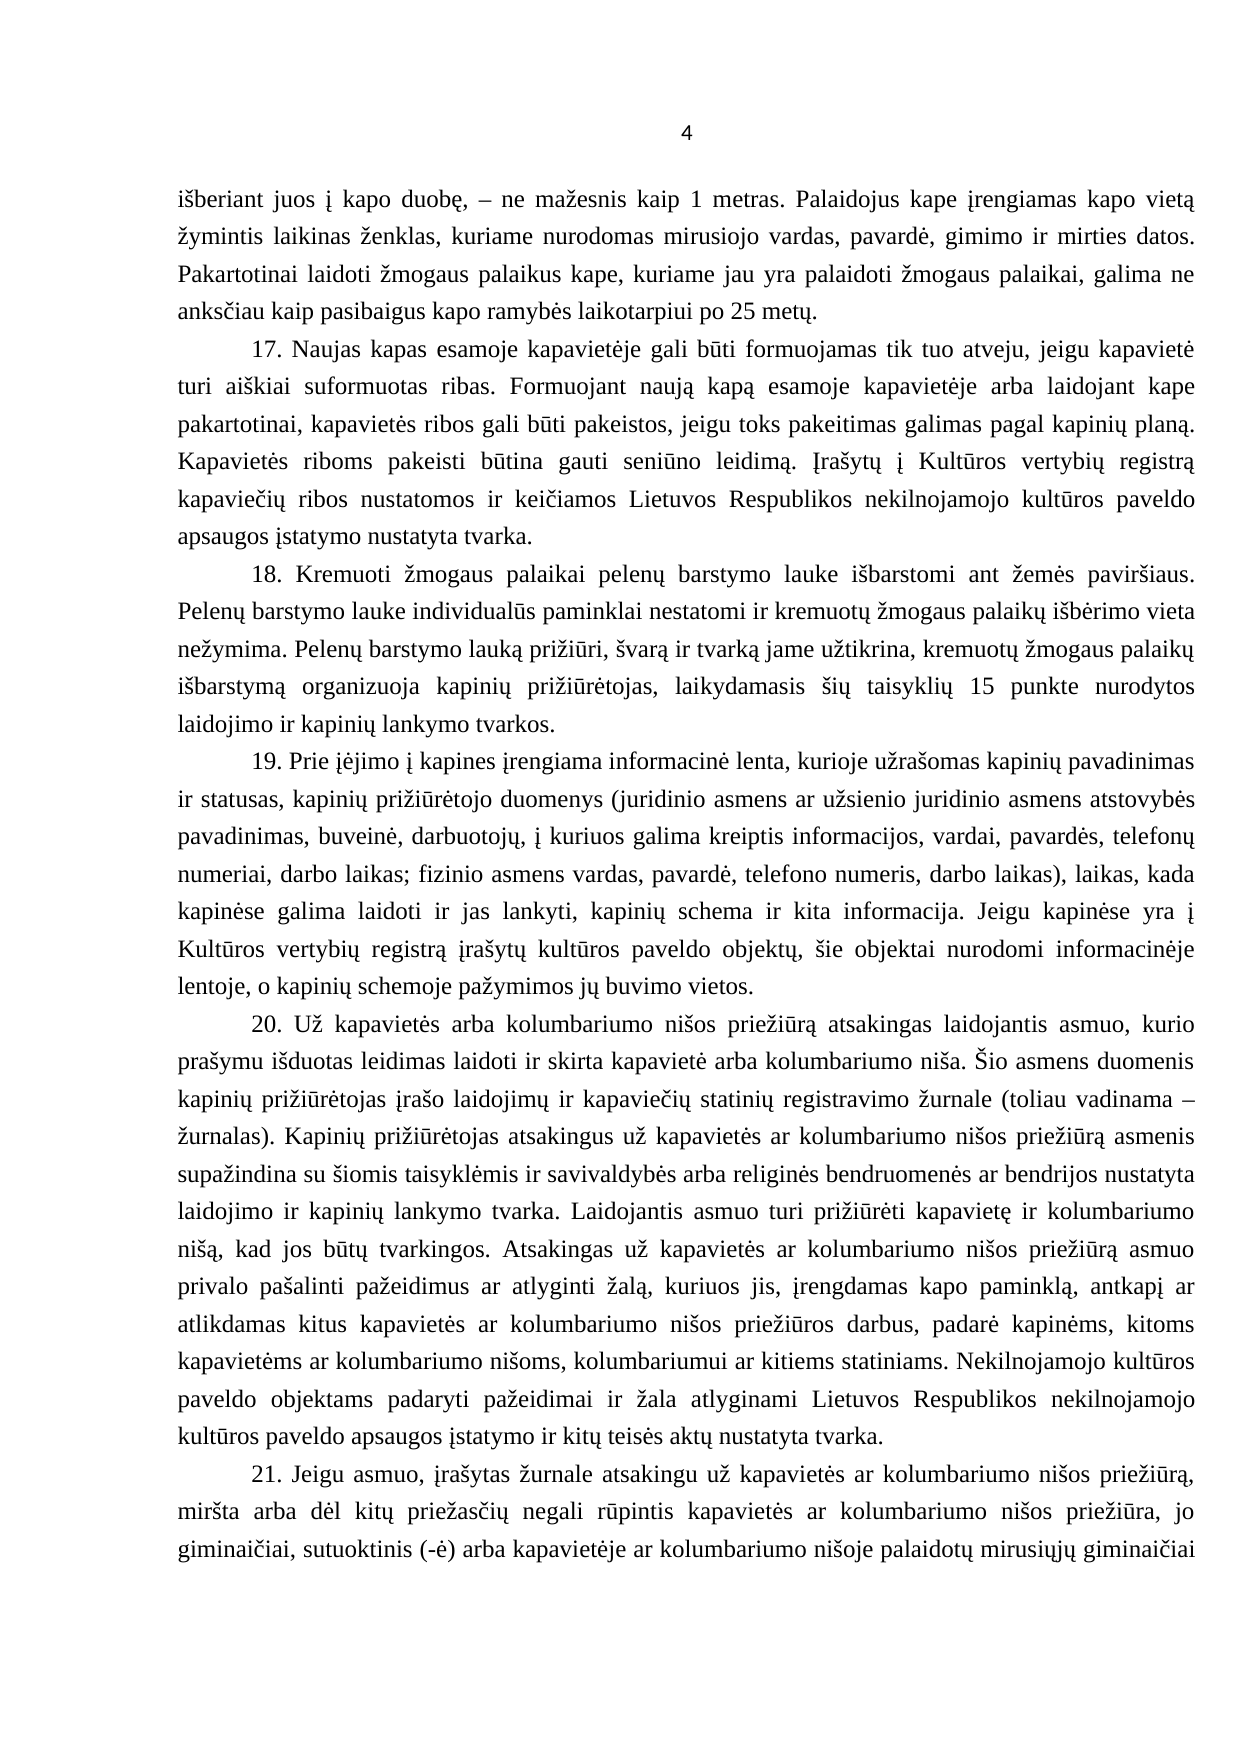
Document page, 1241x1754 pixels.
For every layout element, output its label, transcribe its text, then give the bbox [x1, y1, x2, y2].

text 21. Jeigu asmuo, įrašytas žurnale atsakingu už kapavietės ar kolumbariumo nišos priežiūrą, miršta arba dėl kitų priežasčių negali rūpintis kapavietės ar kolumbariumo nišos priežiūra, jo giminaičiai, sutuoktinis (-ė) arba kapavietėje ar kolumbariumo nišoje palaidotų mirusiųjų giminaičiai [177, 1450, 1196, 1562]
text išberiant juos į kapo duobę, – ne mažesnis kaip 1 metras. Palaidojus kape įrengiamas kapo vietą žymintis laikinas ženklas, kuriame nurodomas mirusiojo vardas, pavardė, gimimo ir mirties datos. Pakartotinai laidoti žmogaus palaikus kape, kuriame jau yra palaidoti žmogaus palaikai, galima ne anksčiau kaip pasibaigus kapo ramybės laikotarpiui po 25 metų. [177, 175, 1196, 325]
text 19. Prie įėjimo į kapines įrengiama informacinė lenta, kurioje užrašomas kapinių pavadinimas ir statusas, kapinių prižiūrėtojo duomenys (juridinio asmens ar užsienio juridinio asmens atstovybės pavadinimas, buveinė, darbuotojų, į kuriuos galima kreiptis informacijos, vardai, pavardės, telefonų numeriai, darbo laikas; fizinio asmens vardas, pavardė, telefono numeris, darbo laikas), laikas, kada kapinėse galima laidoti ir jas lankyti, kapinių schema ir kita informacija. Jeigu kapinėse yra į Kultūros vertybių registrą įrašytų kultūros paveldo objektų, šie objektai nurodomi informacinėje lentoje, o kapinių schemoje pažymimos jų buvimo vietos. [177, 737, 1196, 1000]
text 18. Kremuoti žmogaus palaikai pelenų barstymo lauke išbarstomi ant žemės paviršiaus. Pelenų barstymo lauke individualūs paminklai nestatomi ir kremuotų žmogaus palaikų išbėrimo vieta nežymima. Pelenų barstymo lauką prižiūri, švarą ir tvarką jame užtikrina, kremuotų žmogaus palaikų išbarstymą organizuoja kapinių prižiūrėtojas, laikydamasis šių taisyklių 15 punkte nurodytos laidojimo ir kapinių lankymo tvarkos. [177, 550, 1196, 737]
text 20. Už kapavietės arba kolumbariumo nišos priežiūrą atsakingas laidojantis asmuo, kurio prašymu išduotas leidimas laidoti ir skirta kapavietė arba kolumbariumo niša. Šio asmens duomenis kapinių prižiūrėtojas įrašo laidojimų ir kapaviečių statinių registravimo žurnale (toliau vadinama – žurnalas). Kapinių prižiūrėtojas atsakingus už kapavietės ar kolumbariumo nišos priežiūrą asmenis supažindina su šiomis taisyklėmis ir savivaldybės arba religinės bendruomenės ar bendrijos nustatyta laidojimo ir kapinių lankymo tvarka. Laidojantis asmuo turi prižiūrėti kapavietę ir kolumbariumo nišą, kad jos būtų tvarkingos. Atsakingas už kapavietės ar kolumbariumo nišos priežiūrą asmuo privalo pašalinti pažeidimus ar atlyginti žalą, kuriuos jis, įrengdamas kapo paminklą, antkapį ar atlikdamas kitus kapavietės ar kolumbariumo nišos priežiūros darbus, padarė kapinėms, kitoms kapavietėms ar kolumbariumo nišoms, kolumbariumui ar kitiems statiniams. Nekilnojamojo kultūros paveldo objektams padaryti pažeidimai ir žala atlyginami Lietuvos Respublikos nekilnojamojo kultūros paveldo apsaugos įstatymo ir kitų teisės aktų nustatyta tvarka. [177, 1000, 1196, 1450]
text 17. Naujas kapas esamoje kapavietėje gali būti formuojamas tik tuo atveju, jeigu kapavietė turi aiškiai suformuotas ribas. Formuojant naują kapą esamoje kapavietėje arba laidojant kape pakartotinai, kapavietės ribos gali būti pakeistos, jeigu toks pakeitimas galimas pagal kapinių planą. Kapavietės riboms pakeisti būtina gauti seniūno leidimą. Įrašytų į Kultūros vertybių registrą kapaviečių ribos nustatomos ir keičiamos Lietuvos Respublikos nekilnojamojo kultūros paveldo apsaugos įstatymo nustatyta tvarka. [177, 325, 1196, 550]
